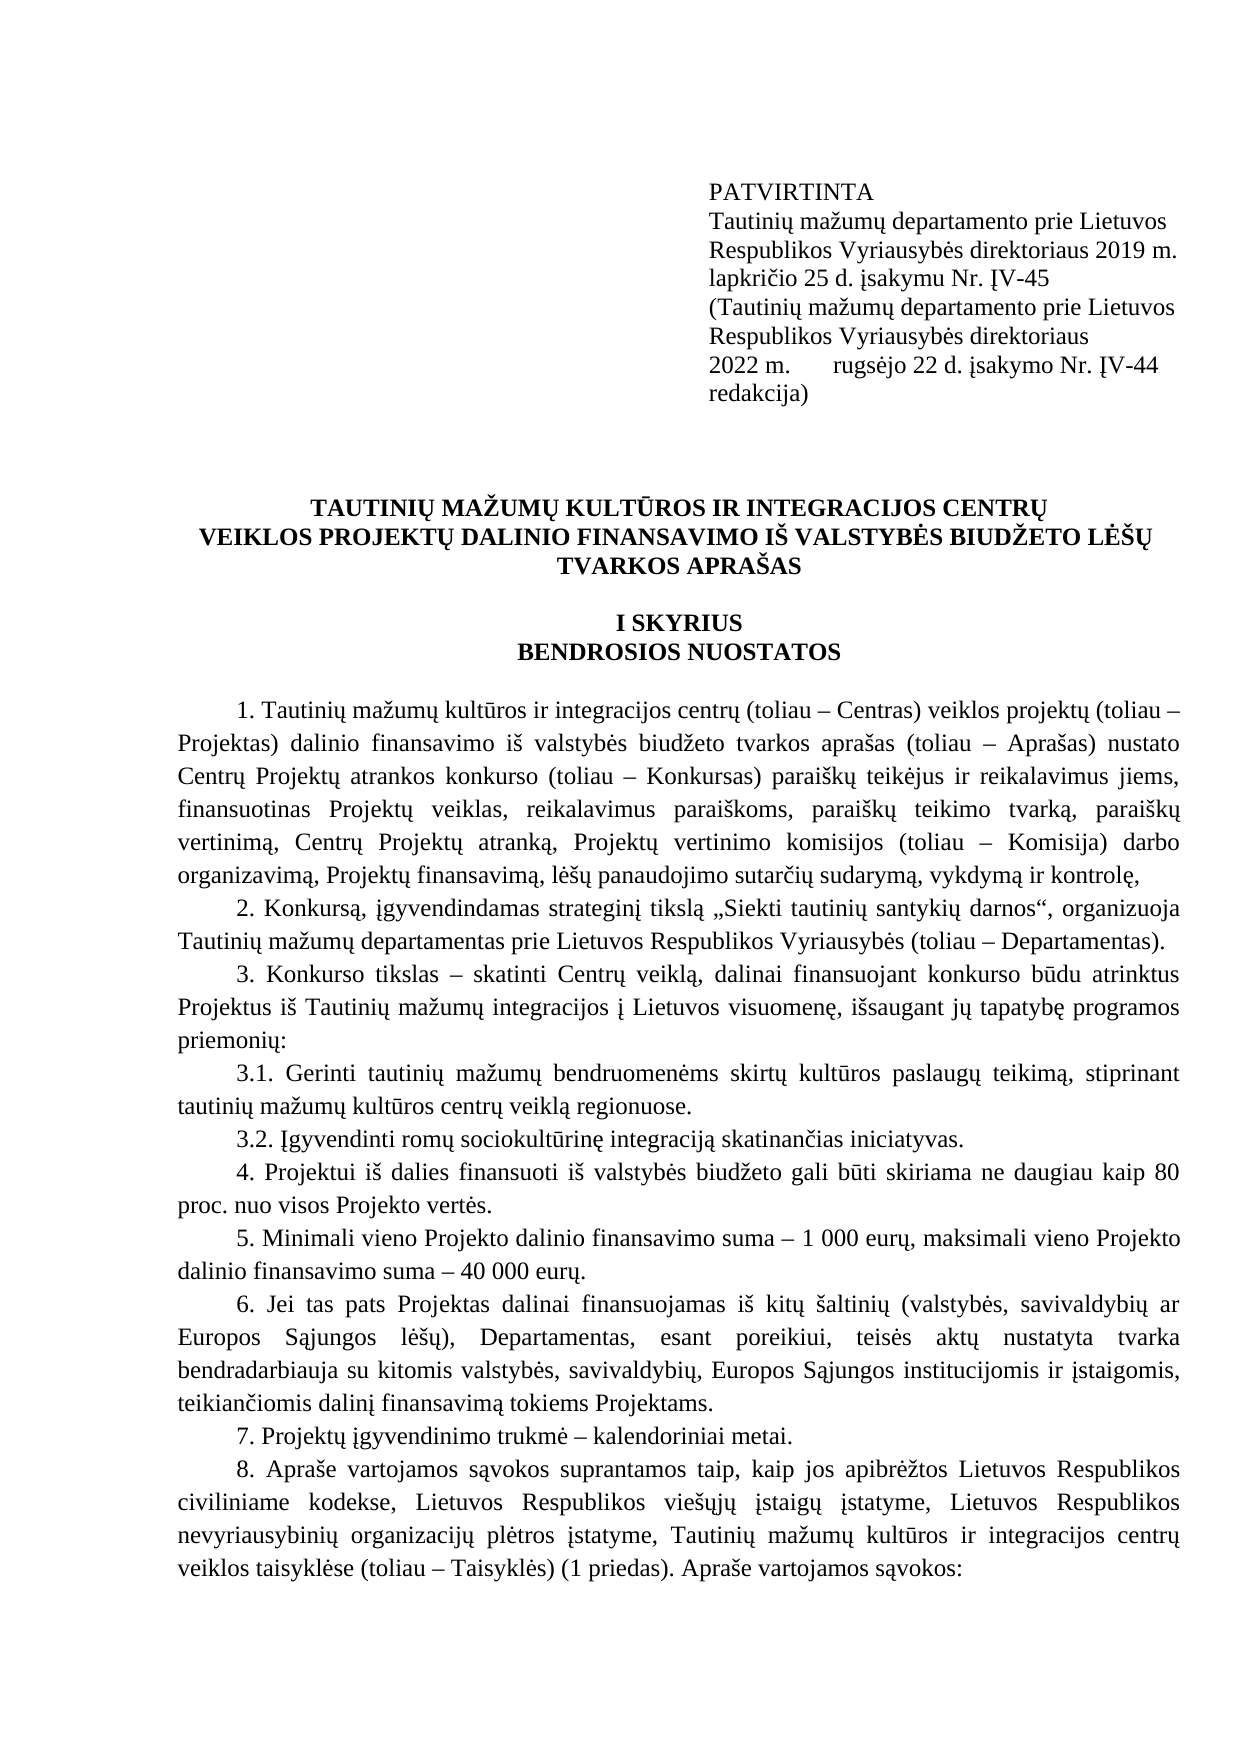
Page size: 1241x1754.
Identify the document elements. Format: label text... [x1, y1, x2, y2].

text 5. Minimali vieno Projekto dalinio finansavimo suma – 1 000 eurų, maksimali vieno Projekto dalinio finansavimo suma – 40 000 eurų. [177, 1223, 1181, 1285]
text 2022 m. rugsėjo 22 d. įsakymo Nr. ĮV-44 redakcija) [709, 350, 1181, 407]
text 1. Tautinių mažumų kultūros ir integracijos centrų (toliau – Centras) veiklos projektų (toliau – Projektas) dalinio finansavimo iš valstybės biudžeto tvarkos aprašas (toliau – Aprašas) nustato Centrų Projektų atrankos konkurso (toliau – Konkursas) paraiškų teikėjus ir reikalavimus jiems, finansuotinas Projektų veiklas, reikalavimus paraiškoms, paraiškų teikimo tvarką, paraiškų vertinimą, Centrų Projektų atranką, Projektų vertinimo komisijos (toliau – Komisija) darbo organizavimą, Projektų finansavimą, lėšų panaudojimo sutarčių sudarymą, vykdymą ir kontrolę, [177, 695, 1181, 888]
text lapkričio 25 d. įsakymu Nr. ĮV-45 [709, 263, 1181, 292]
text Respublikos Vyriausybės direktoriaus [709, 321, 1181, 350]
text 3. Konkurso tikslas – skatinti Centrų veiklą, dalinai finansuojant konkurso būdu atrinktus Projektus iš Tautinių mažumų integracijos į Lietuvos visuomenę, išsaugant jų tapatybę programos priemonių: [177, 959, 1181, 1054]
text BENDROSIOS NUOSTATOS [177, 637, 1181, 666]
text 4. Projektui iš dalies finansuoti iš valstybės biudžeto gali būti skiriama ne daugiau kaip 80 proc. nuo visos Projekto vertės. [177, 1157, 1181, 1219]
text I SKYRIUS [177, 608, 1181, 637]
text 6. Jei tas pats Projektas dalinai finansuojamas iš kitų šaltinių (valstybės, savivaldybių ar Europos Sąjungos lėšų), Departamentas, esant poreikiui, teisės aktų nustatyta tvarka bendradarbiauja su kitomis valstybės, savivaldybių, Europos Sąjungos institucijomis ir įstaigomis, teikiančiomis dalinį finansavimą tokiems Projektams. [177, 1289, 1181, 1417]
text VEIKLOS PROJEKTŲ DALINIO FINANSAVIMO IŠ VALSTYBĖS BIUDŽETO LĖŠŲ [177, 522, 1181, 551]
text (Tautinių mažumų departamento prie Lietuvos [709, 292, 1181, 321]
text Respublikos Vyriausybės direktoriaus 2019 m. [709, 235, 1181, 263]
text 3.1. Gerinti tautinių mažumų bendruomenėms skirtų kultūros paslaugų teikimą, stiprinant tautinių mažumų kultūros centrų veiklą regionuose. [177, 1058, 1181, 1120]
text 8. Apraše vartojamos sąvokos suprantamos taip, kaip jos apibrėžtos Lietuvos Respublikos civiliniame kodekse, Lietuvos Respublikos viešųjų įstaigų įstatyme, Lietuvos Respublikos nevyriausybinių organizacijų plėtros įstatyme, Tautinių mažumų kultūros ir integracijos centrų veiklos taisyklėse (toliau – Taisyklės) (1 priedas). Apraše vartojamos sąvokos: [177, 1454, 1181, 1582]
text PATVIRTINTA [585, 177, 1181, 206]
text TAUTINIŲ MAŽUMŲ KULTŪROS IR INTEGRACIJOS CENTRŲ [177, 493, 1181, 522]
text 2. Konkursą, įgyvendindamas strateginį tikslą „Siekti tautinių santykių darnos“, organizuoja Tautinių mažumų departamentas prie Lietuvos Respublikos Vyriausybės (toliau – Departamentas). [177, 893, 1181, 954]
text 7. Projektų įgyvendinimo trukmė – kalendoriniai metai. [177, 1421, 1181, 1450]
text 3.2. Įgyvendinti romų sociokultūrinę integraciją skatinančias iniciatyvas. [177, 1124, 1181, 1153]
text TVARKOS APRAŠAS [177, 551, 1181, 580]
text Tautinių mažumų departamento prie Lietuvos [709, 206, 1181, 235]
